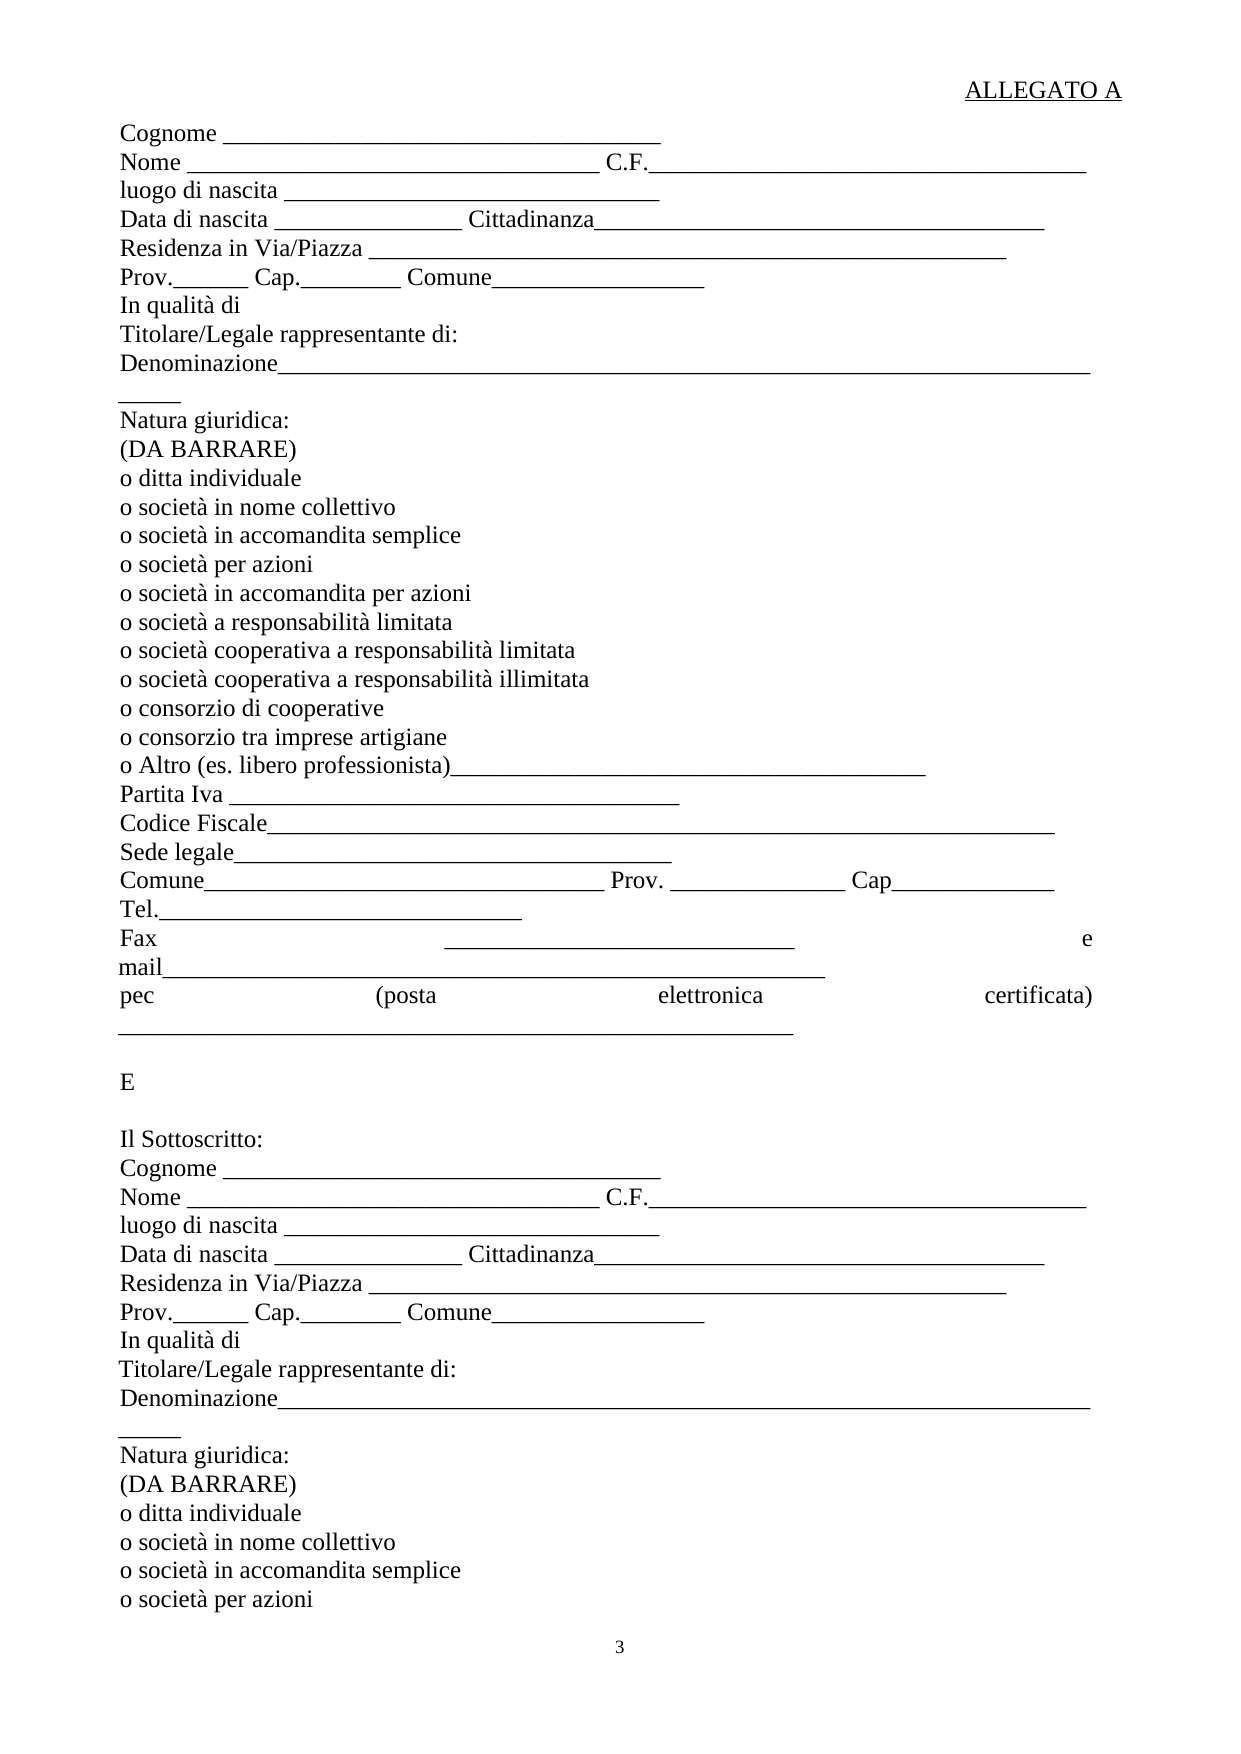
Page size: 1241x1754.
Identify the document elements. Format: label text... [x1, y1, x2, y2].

text o società in nome collettivo [118, 492, 1093, 521]
text Prov.______ Cap.________ Comune_________________ [118, 262, 1093, 291]
text Nome _________________________________ C.F.___________________________________ [118, 147, 1093, 176]
text Denominazione______________________________________________________________________ [118, 1383, 1093, 1441]
text o società cooperativa a responsabilità limitata [118, 636, 1093, 664]
text o ditta individuale [118, 1498, 1093, 1527]
text (DA BARRARE) [118, 434, 1093, 463]
text o società cooperativa a responsabilità illimitata [118, 664, 1093, 693]
text (DA BARRARE) [118, 1469, 1093, 1498]
text Sede legale___________________________________ [118, 837, 1093, 866]
text Prov.______ Cap.________ Comune_________________ [118, 1297, 1093, 1326]
text In qualità di [118, 1326, 1093, 1354]
text o società per azioni [118, 549, 1093, 578]
text o società in nome collettivo [118, 1527, 1093, 1556]
text Titolare/Legale rappresentante di: [118, 319, 1093, 348]
text o consorzio tra imprese artigiane [118, 722, 1093, 751]
text Tel._____________________________ [118, 894, 1093, 923]
text pec (posta elettronica certificata) ______________________________________________________ [118, 981, 1093, 1067]
text Nome _________________________________ C.F.___________________________________ [118, 1182, 1093, 1211]
text Comune________________________________ Prov. ______________ Cap_____________ [118, 866, 1093, 894]
text Denominazione______________________________________________________________________ [118, 348, 1093, 406]
text Natura giuridica: [118, 406, 1093, 434]
text Natura giuridica: [118, 1441, 1093, 1469]
text Codice Fiscale_______________________________________________________________ [118, 808, 1093, 837]
text Data di nascita _______________ Cittadinanza____________________________________ [118, 204, 1093, 233]
text In qualità di [118, 291, 1093, 319]
text o consorzio di cooperative [118, 693, 1093, 722]
text Il Sottoscritto: [118, 1124, 1093, 1153]
text Data di nascita _______________ Cittadinanza____________________________________ [118, 1239, 1093, 1268]
text Partita Iva ____________________________________ [118, 779, 1093, 808]
text Cognome ___________________________________ [118, 1153, 1093, 1182]
text o Altro (es. libero professionista)______________________________________ [118, 751, 1093, 779]
text Residenza in Via/Piazza ___________________________________________________ [118, 233, 1093, 262]
text luogo di nascita ______________________________ [118, 1211, 1093, 1239]
text Fax ____________________________ e mail_____________________________________________________ [118, 923, 1093, 981]
text o società a responsabilità limitata [118, 607, 1093, 636]
text luogo di nascita ______________________________ [118, 176, 1093, 204]
text o ditta individuale [118, 463, 1093, 492]
text o società per azioni [118, 1584, 1093, 1613]
text E [118, 1067, 1093, 1096]
text o società in accomandita semplice [118, 521, 1093, 549]
text o società in accomandita semplice [118, 1556, 1093, 1584]
text Residenza in Via/Piazza ___________________________________________________ [118, 1268, 1093, 1297]
text o società in accomandita per azioni [118, 578, 1093, 607]
text Cognome ___________________________________ [118, 118, 1093, 147]
text Titolare/Legale rappresentante di: [118, 1354, 1093, 1383]
